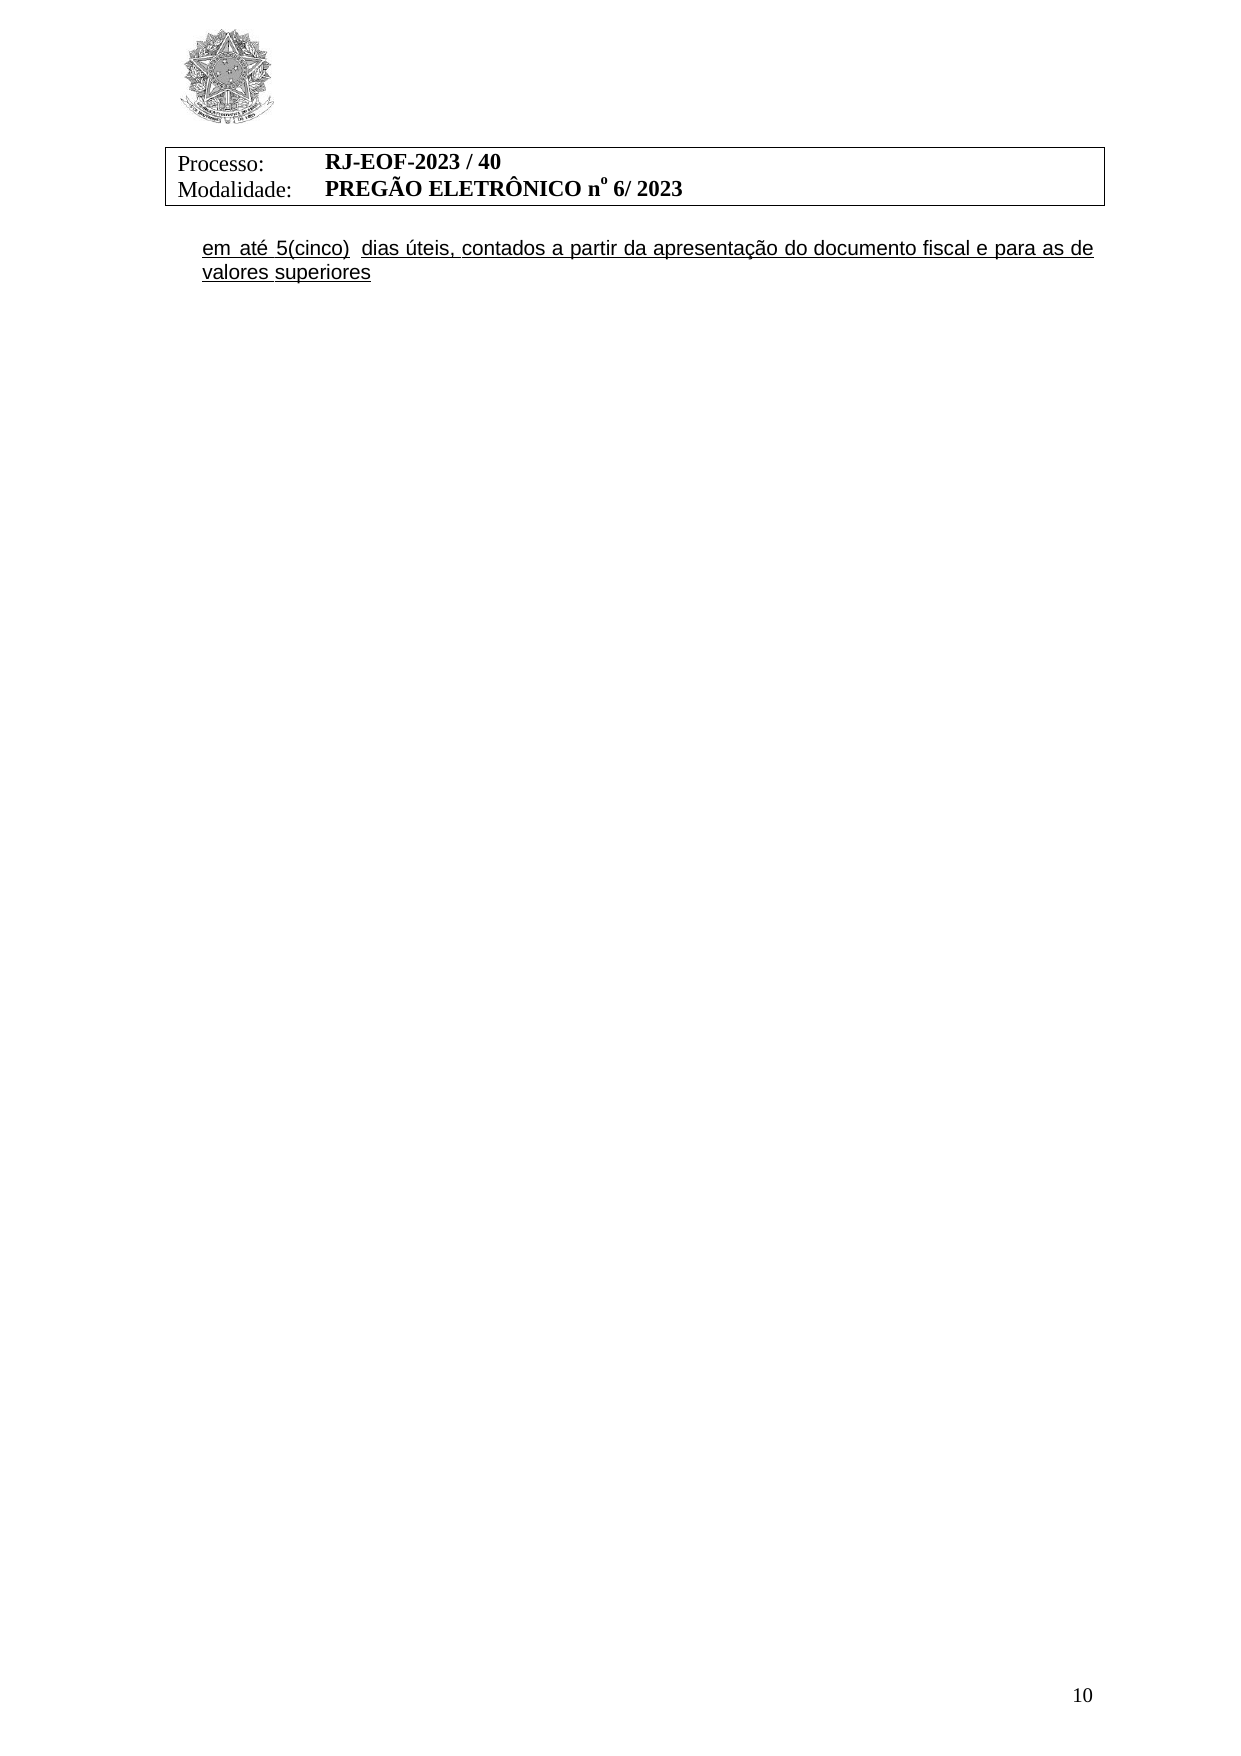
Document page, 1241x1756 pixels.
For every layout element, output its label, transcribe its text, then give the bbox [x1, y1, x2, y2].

list - O pagamento à contratada será efetivado, por crédito em conta corrente, mediante ordem bancária, cuja data de emissão será considerada como data do pagamento. Para contratações com valor inferior ao valor estabelecido no art. 24, inciso II da Lei nº 8.666/93, em até 5(cinco) dias úteis, contados a partir da apresentação do documento fiscal e para as de valores superiores [177, 236, 1093, 284]
